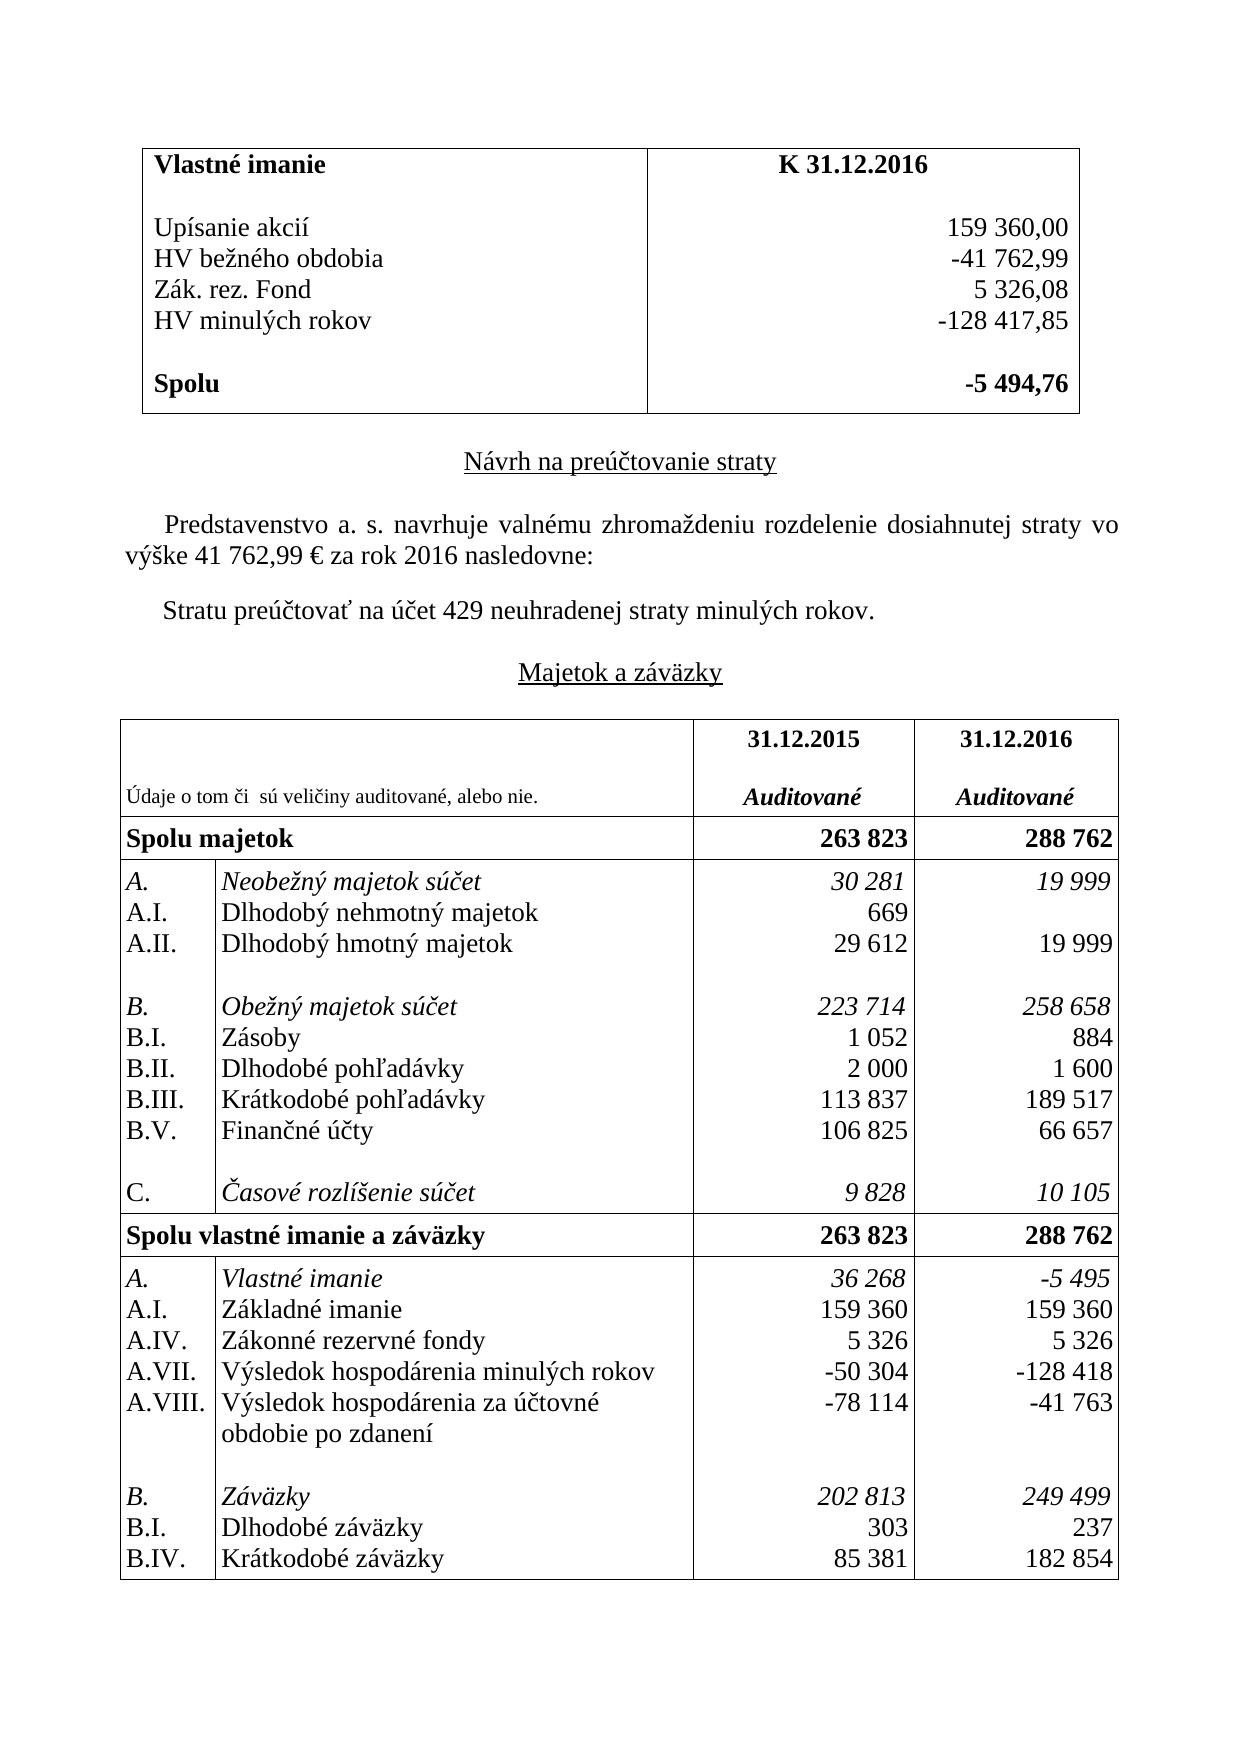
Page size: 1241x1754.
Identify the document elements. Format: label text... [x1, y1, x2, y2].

text Stratu preúčtovať na účet 429 neuhradenej straty minulých rokov. [125, 594, 1120, 625]
table_cell Neobežný majetok súčet Dlhodobý nehmotný majetok Dlhodobý hmotný majetok Obežný majetok súčet Zásoby Dlhodobé pohľadávky Krátkodobé pohľadávky Finančné účty Časové rozlíšenie súčet [216, 860, 693, 1213]
table_header K 31.12.2016 159 360,00 -41 762,99 5 326,08 -128 417,85 -5 494,76 [648, 149, 1079, 413]
table_cell 288 762 [915, 817, 1118, 859]
table_header 31.12.2016 Auditované [915, 720, 1118, 816]
text Majetok a záväzky [120, 656, 1120, 687]
table_cell A. A.I. A.II. B. B.I. B.II. B.III. B.V. C. [121, 860, 215, 1213]
table_cell -5 495 159 360 5 326 -128 418 -41 763 249 499 237 182 854 [915, 1257, 1118, 1579]
table_cell 19 999 19 999 258 658 884 1 600 189 517 66 657 10 105 [915, 860, 1118, 1213]
text Predstavenstvo a. s. navrhuje valnému zhromaždeniu rozdelenie dosiahnutej straty vo výške 41 762,99 € za rok 2016 nasledovne: [125, 508, 1120, 570]
table_header Vlastné imanie Upísanie akcií HV bežného obdobia Zák. rez. Fond HV minulých rokov Spolu [143, 149, 647, 413]
table_cell 263 823 [694, 1214, 914, 1256]
table_header Údaje o tom či sú veličiny auditované, alebo nie. [121, 720, 693, 816]
table_header 31.12.2015 Auditované [694, 720, 914, 816]
table_cell 263 823 [694, 817, 914, 859]
table_cell A. A.I. A.IV. A.VII. A.VIII. B. B.I. B.IV. [121, 1257, 215, 1579]
table_cell Spolu vlastné imanie a záväzky [121, 1214, 693, 1256]
table_cell Spolu majetok [121, 817, 693, 859]
table_cell 288 762 [915, 1214, 1118, 1256]
table_cell Vlastné imanie Základné imanie Zákonné rezervné fondy Výsledok hospodárenia minulých rokov Výsledok hospodárenia za účtovné obdobie po zdanení Záväzky Dlhodobé záväzky Krátkodobé záväzky [216, 1257, 693, 1579]
table_cell 30 281 669 29 612 223 714 1 052 2 000 113 837 106 825 9 828 [694, 860, 914, 1213]
text Návrh na preúčtovanie straty [120, 445, 1120, 477]
table_cell 36 268 159 360 5 326 -50 304 -78 114 202 813 303 85 381 [694, 1257, 914, 1579]
